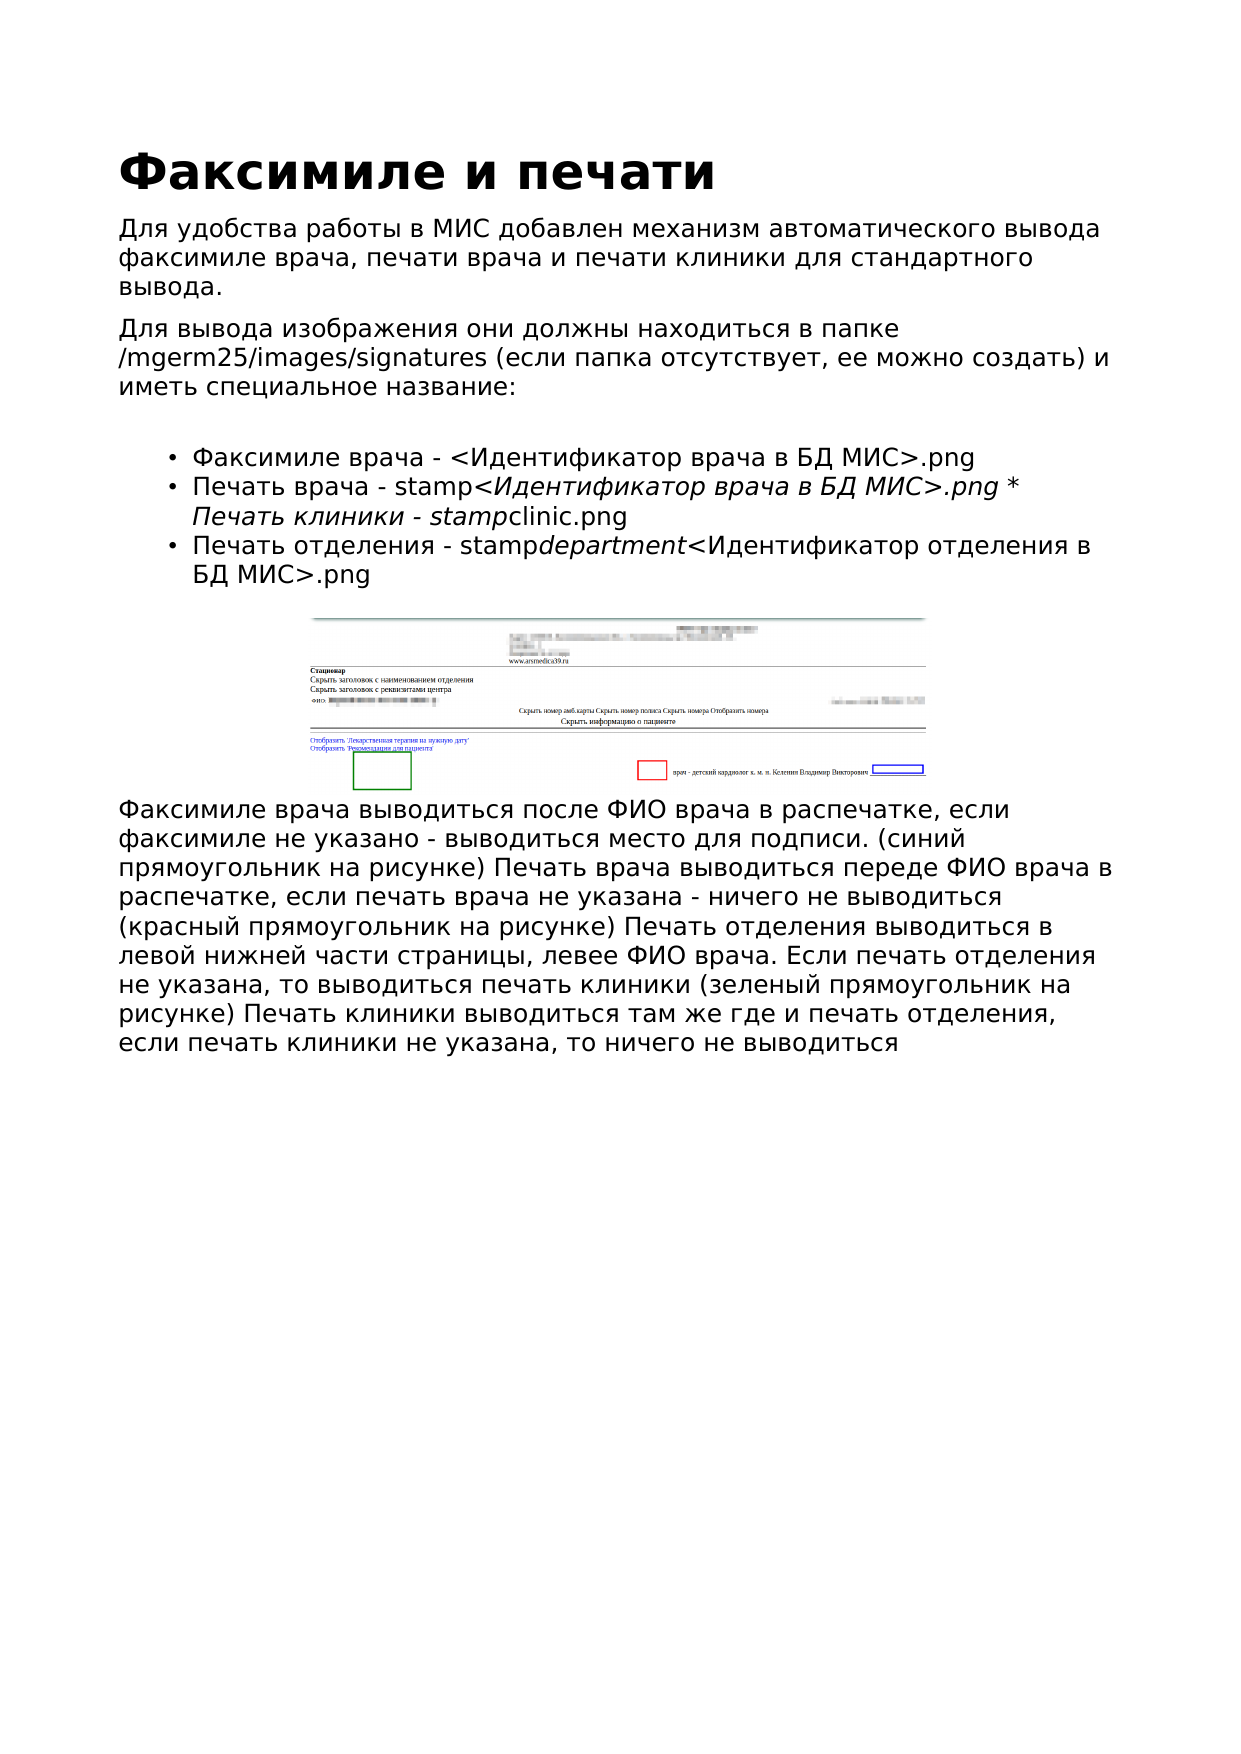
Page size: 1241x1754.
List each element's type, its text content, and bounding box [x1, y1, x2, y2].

subtitle Факсимиле и печати [118, 143, 1122, 201]
text Для вывода изображения они должны находиться в папке /mgerm25/images/signatures (если папка отсутствует, ее можно создать) и иметь специальное название: [118, 314, 1122, 401]
text Факсимиле врача выводиться после ФИО врача в распечатке, если факсимиле не указано - выводиться место для подписи. (синий прямоугольник на рисунке) Печать врача выводиться переде ФИО врача в распечатке, если печать врача не указана - ничего не выводиться (красный прямоугольник на рисунке) Печать отделения выводиться в левой нижней части страницы, левее ФИО врача. Если печать отделения не указана, то выводиться печать клиники (зеленый прямоугольник на рисунке) Печать клиники выводиться там же где и печать отделения, если печать клиники не указана, то ничего не выводиться [118, 619, 1122, 1057]
picture [307, 618, 933, 795]
list Факсимиле врача - <Идентификатор врача в БД МИС>.png [177, 443, 1122, 472]
list Печать врача - stamp<Идентификатор врача в БД МИС>.png * Печать клиники - stampclinic.png [177, 472, 1122, 531]
text Для удобства работы в МИС добавлен механизм автоматического вывода факсимиле врача, печати врача и печати клиники для стандартного вывода. [118, 214, 1122, 301]
list Печать отделения - stampdepartment<Идентификатор отделения в БД МИС>.png [177, 531, 1122, 589]
